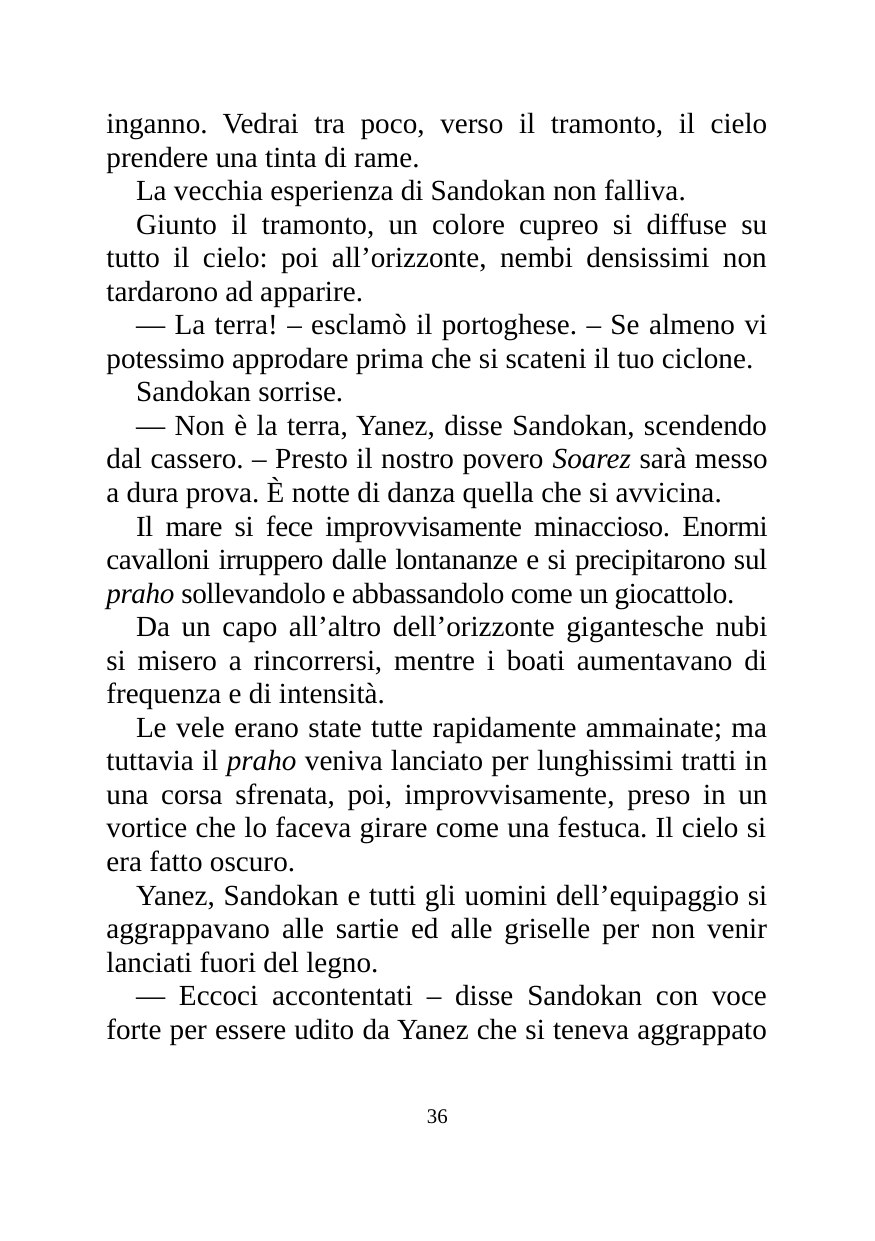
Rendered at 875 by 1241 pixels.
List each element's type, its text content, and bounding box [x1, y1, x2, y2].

text Yanez, Sandokan e tutti gli uomini dell’equipaggio si aggrappavano alle sartie ed alle griselle per non venir lanciati fuori del legno. [106, 878, 768, 978]
text Il mare si fece improvvisamente minaccioso. Enormi cavalloni irruppero dalle lontananze e si precipitarono sul praho sollevandolo e abbassandolo come un giocattolo. [106, 509, 768, 609]
text inganno. Vedrai tra poco, verso il tramonto, il cielo prendere una tinta di rame. [106, 106, 768, 173]
text — Eccoci accontentati – disse Sandokan con voce forte per essere udito da Yanez che si teneva aggrappato [106, 978, 768, 1045]
text — Non è la terra, Yanez, disse Sandokan, scendendo dal cassero. – Presto il nostro povero Soarez sarà messo a dura prova. È notte di danza quella che si avvicina. [106, 408, 768, 509]
text — La terra! – esclamò il portoghese. – Se almeno vi potessimo approdare prima che si scateni il tuo ciclone. [106, 307, 768, 374]
text Giunto il tramonto, un colore cupreo si diffuse su tutto il cielo: poi all’orizzonte, nembi densissimi non tardarono ad apparire. [106, 207, 768, 307]
text Sandokan sorrise. [106, 374, 768, 408]
text La vecchia esperienza di Sandokan non falliva. [106, 173, 768, 207]
text Da un capo all’altro dell’orizzonte gigantesche nubi si misero a rincorrersi, mentre i boati aumentavano di frequenza e di intensità. [106, 609, 768, 710]
text Le vele erano state tutte rapidamente ammainate; ma tuttavia il praho veniva lanciato per lunghissimi tratti in una corsa sfrenata, poi, improvvisamente, preso in un vortice che lo faceva girare come una festuca. Il cielo si era fatto oscuro. [106, 710, 768, 878]
